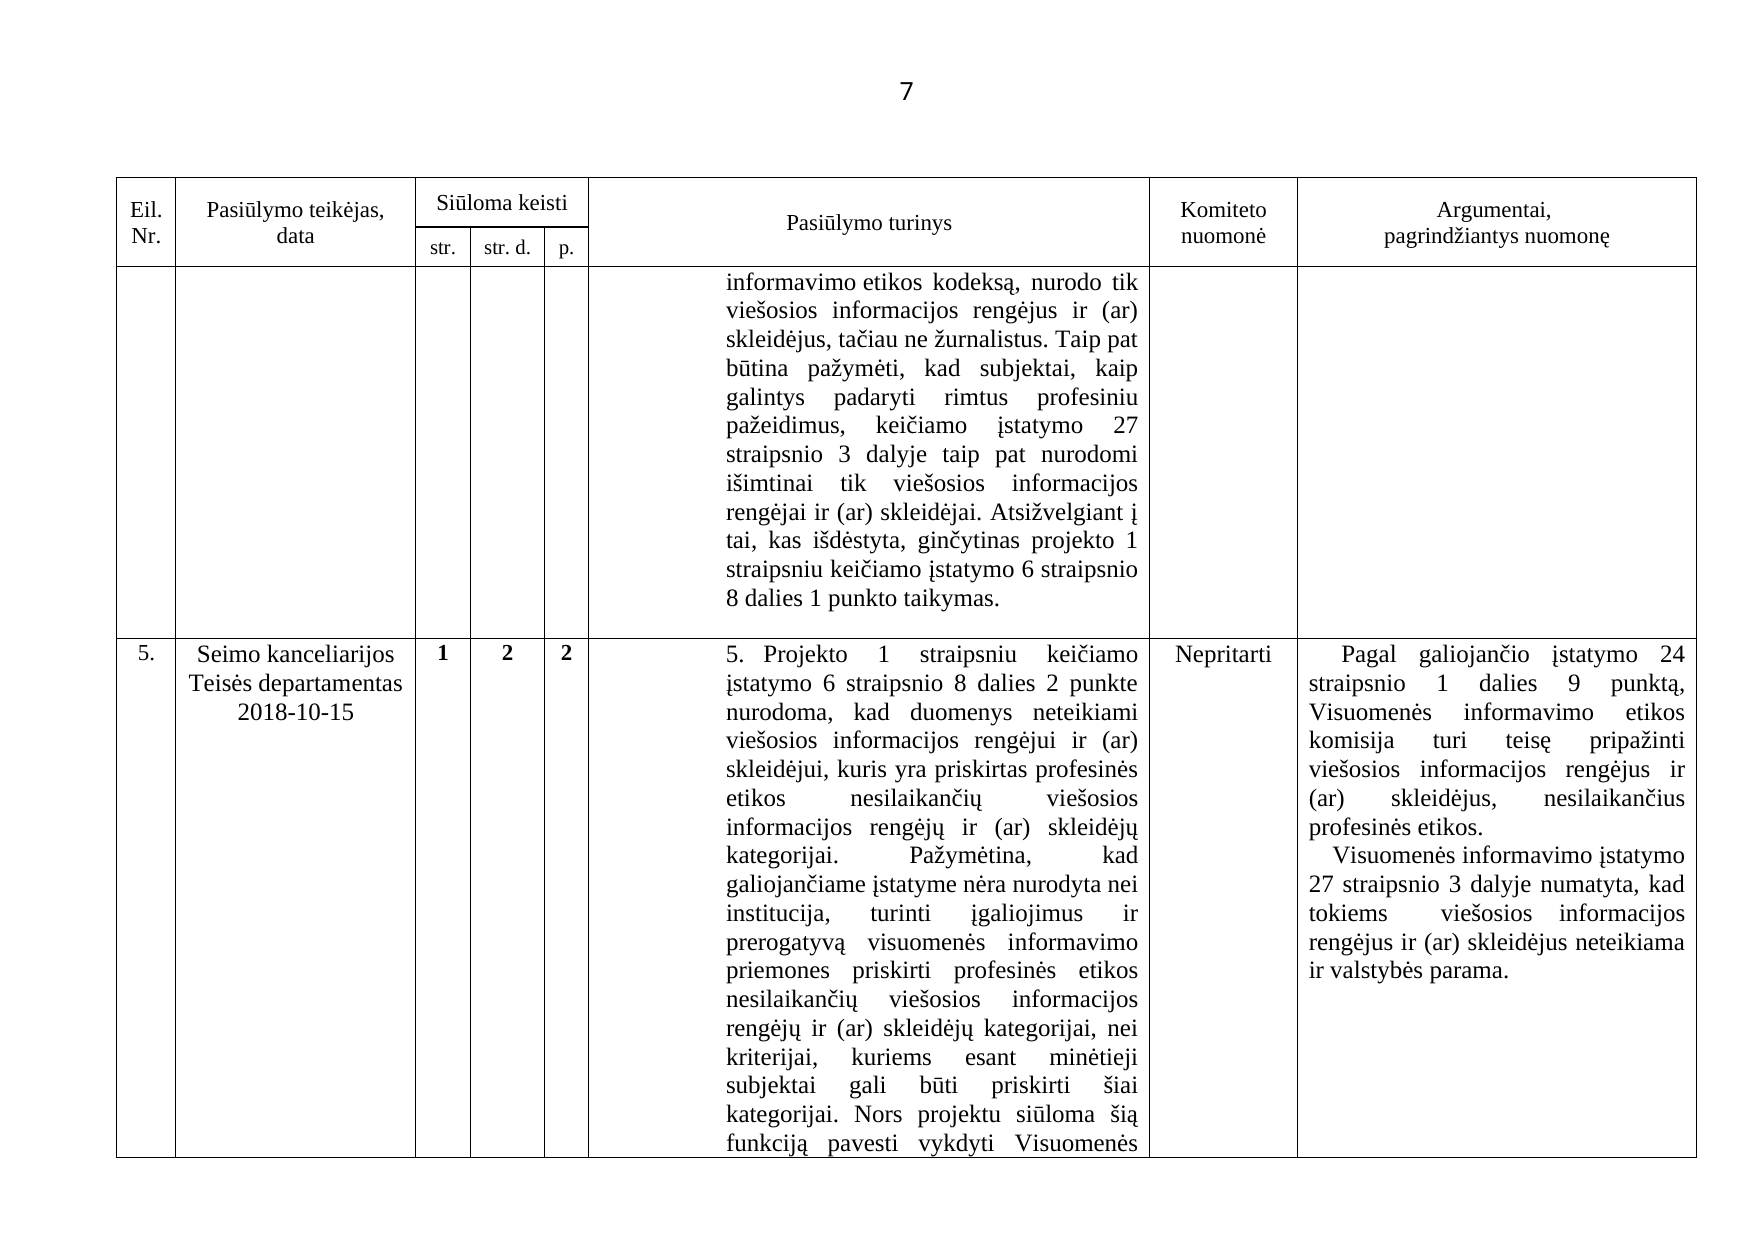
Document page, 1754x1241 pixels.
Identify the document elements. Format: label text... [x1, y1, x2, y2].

table_cell [545, 267, 588, 638]
table_cell [117, 267, 175, 638]
table_cell informavimo etikos kodeksą, nurodo tik viešosios informacijos rengėjus ir (ar) skleidėjus, tačiau ne žurnalistus. Taip pat būtina pažymėti, kad subjektai, kaip galintys padaryti rimtus profesiniu pažeidimus, keičiamo įstatymo 27 straipsnio 3 dalyje taip pat nurodomi išimtinai tik viešosios informacijos rengėjai ir (ar) skleidėjai. Atsižvelgiant į tai, kas išdėstyta, ginčytinas projekto 1 straipsniu keičiamo įstatymo 6 straipsnio 8 dalies 1 punkto taikymas. [589, 267, 1149, 638]
table_cell Projekto 1 straipsniu keičiamo įstatymo 6 straipsnio 8 dalies 2 punkte nurodoma, kad duomenys neteikiami viešosios informacijos rengėjui ir (ar) skleidėjui, kuris yra priskirtas profesinės etikos nesilaikančių viešosios informacijos rengėjų ir (ar) skleidėjų kategorijai. Pažymėtina, kad galiojančiame įstatyme nėra nurodyta nei institucija, turinti įgaliojimus ir prerogatyvą visuomenės informavimo priemones priskirti profesinės etikos nesilaikančių viešosios informacijos rengėjų ir (ar) skleidėjų kategorijai, nei kriterijai, kuriems esant minėtieji subjektai gali būti priskirti šiai kategorijai. Nors projektu siūloma šią funkciją pavesti vykdyti Visuomenės [589, 639, 1149, 1157]
table_cell [1298, 267, 1696, 638]
table_cell 2 [545, 639, 588, 1157]
table_header Pasiūlymo teikėjas, data [176, 178, 415, 266]
table_cell str. d. [471, 228, 544, 266]
table_header Pasiūlymo turinys [589, 178, 1149, 266]
table_header Komiteto nuomonė [1150, 178, 1297, 266]
table_cell p. [545, 228, 588, 266]
table_cell [416, 267, 470, 638]
table_header Eil. Nr. [117, 178, 175, 266]
table_cell 2 [471, 639, 544, 1157]
table_cell 5. [117, 639, 175, 1157]
table_cell Pagal galiojančio įstatymo 24 straipsnio 1 dalies 9 punktą, Visuomenės informavimo etikos komisija turi teisę pripažinti viešosios informacijos rengėjus ir (ar) skleidėjus, nesilaikančius profesinės etikos. Visuomenės informavimo įstatymo 27 straipsnio 3 dalyje numatyta, kad tokiems viešosios informacijos rengėjus ir (ar) skleidėjus neteikiama ir valstybės parama. [1298, 639, 1696, 1157]
table_header Siūloma keisti [416, 178, 588, 226]
table_cell [471, 267, 544, 638]
table_cell [176, 267, 415, 638]
table_header Argumentai, pagrindžiantys nuomonę [1298, 178, 1696, 266]
table_cell Nepritarti [1150, 639, 1297, 1157]
table_cell Seimo kanceliarijos Teisės departamentas 2018-10-15 [176, 639, 415, 1157]
table_cell 1 [416, 639, 470, 1157]
table_cell str. [416, 228, 470, 266]
table_cell [1150, 267, 1297, 638]
